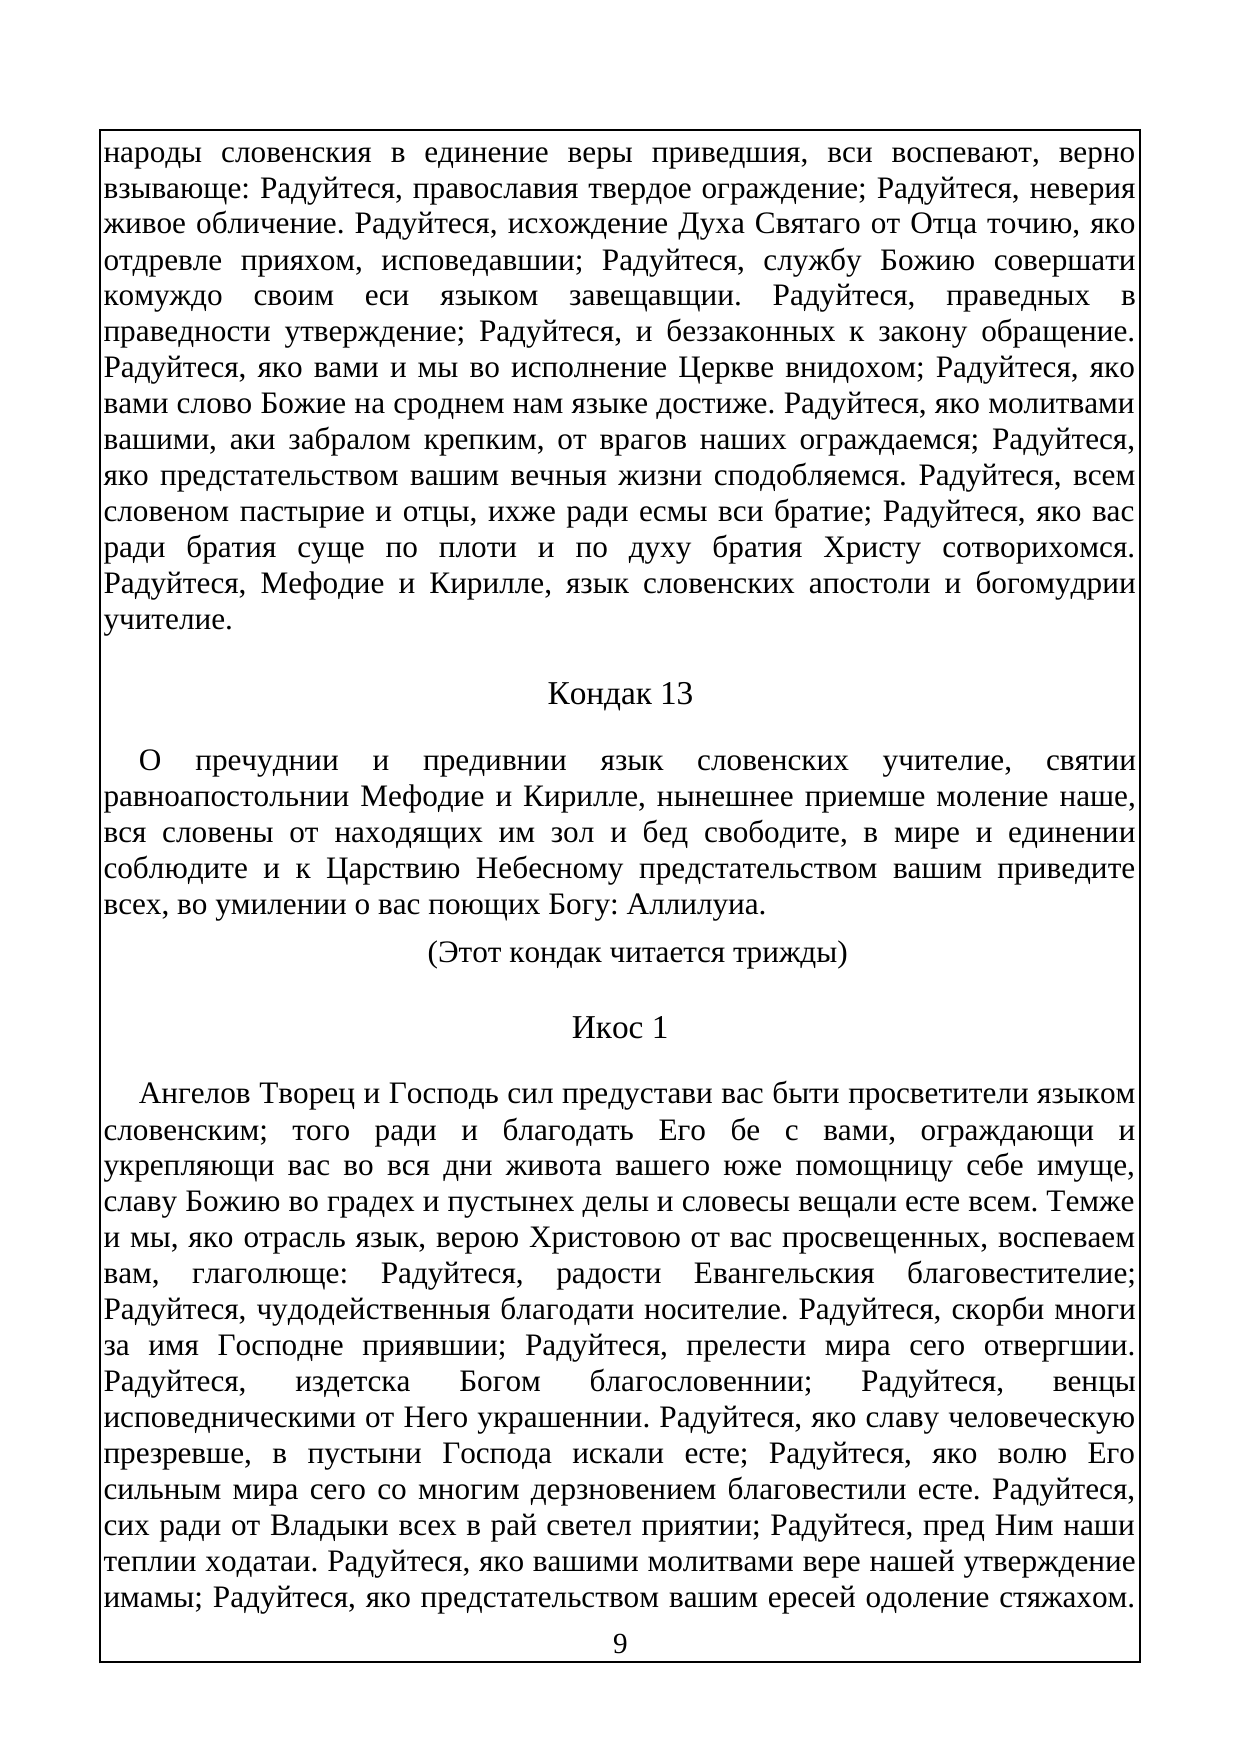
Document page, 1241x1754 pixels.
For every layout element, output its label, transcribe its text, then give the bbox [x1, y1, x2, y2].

text (Этот кондак читается трижды) [103, 933, 1137, 969]
subtitle Икос 1 [103, 1007, 1137, 1045]
subtitle Кондак 13 [103, 673, 1137, 712]
text народы словенския в единение веры приведшия, вси воспевают, верно взывающе: Радуйтеся, православия твердое ограждение; Радуйтеся, неверия живое обличение. Радуйтеся, исхождение Духа Святаго от Отца точию, яко отдревле прияхом, исповедавшии; Радуйтеся, службу Божию совершати комуждо своим еси языком завещавщии. Радуйтеся, праведных в праведности утверждение; Радуйтеся, и беззаконных к закону обращение. Радуйтеся, яко вами и мы во исполнение Церкве внидохом; Радуйтеся, яко вами слово Божие на сроднем нам языке достиже. Радуйтеся, яко молитвами вашими, аки забралом крепким, от врагов наших ограждаемся; Радуйтеся, яко предстательством вашим вечныя жизни сподобляемся. Радуйтеся, всем словеном пастырие и отцы, ихже ради есмы вси братие; Радуйтеся, яко вас ради братия суще по плоти и по духу братия Христу сотворихомся. Радуйтеся, Мефодие и Кирилле, язык словенских апостоли и богомудрии учителие. [103, 133, 1137, 636]
text О пречуднии и предивнии язык словенских учителие, святии равноапостольнии Мефодие и Кирилле, нынешнее приемше моление наше, вся словены от находящих им зол и бед свободите, в мире и единении соблюдите и к Царствию Небесному предстательством вашим приведите всех, во умилении о вас поющих Богу: Аллилуиа. [103, 741, 1137, 921]
text Ангелов Творец и Господь сил предустави вас быти просветители языком словенским; того ради и благодать Его бе с вами, ограждающи и укрепляющи вас во вся дни живота вашего юже помощницу себе имуще, славу Божию во градех и пустынех делы и словесы вещали есте всем. Темже и мы, яко отрасль язык, верою Христовою от вас просвещенных, воспеваем вам, глаголюще: Радуйтеся, радости Евангельския благовестителие; Радуйтеся, чудодейственныя благодати носителие. Радуйтеся, скорби многи за имя Господне приявшии; Радуйтеся, прелести мира сего отвергшии. Радуйтеся, издетска Богом благословеннии; Радуйтеся, венцы исповедническими от Него украшеннии. Радуйтеся, яко славу человеческую презревше, в пустыни Господа искали есте; Радуйтеся, яко волю Его сильным мира сего со многим дерзновением благовестили есте. Радуйтеся, сих ради от Владыки всех в рай светел приятии; Радуйтеся, пред Ним наши теплии ходатаи. Радуйтеся, яко вашими молитвами вере нашей утверждение имамы; Радуйтеся, яко предстательством вашим ересей одоление стяжахом. [103, 1075, 1137, 1614]
